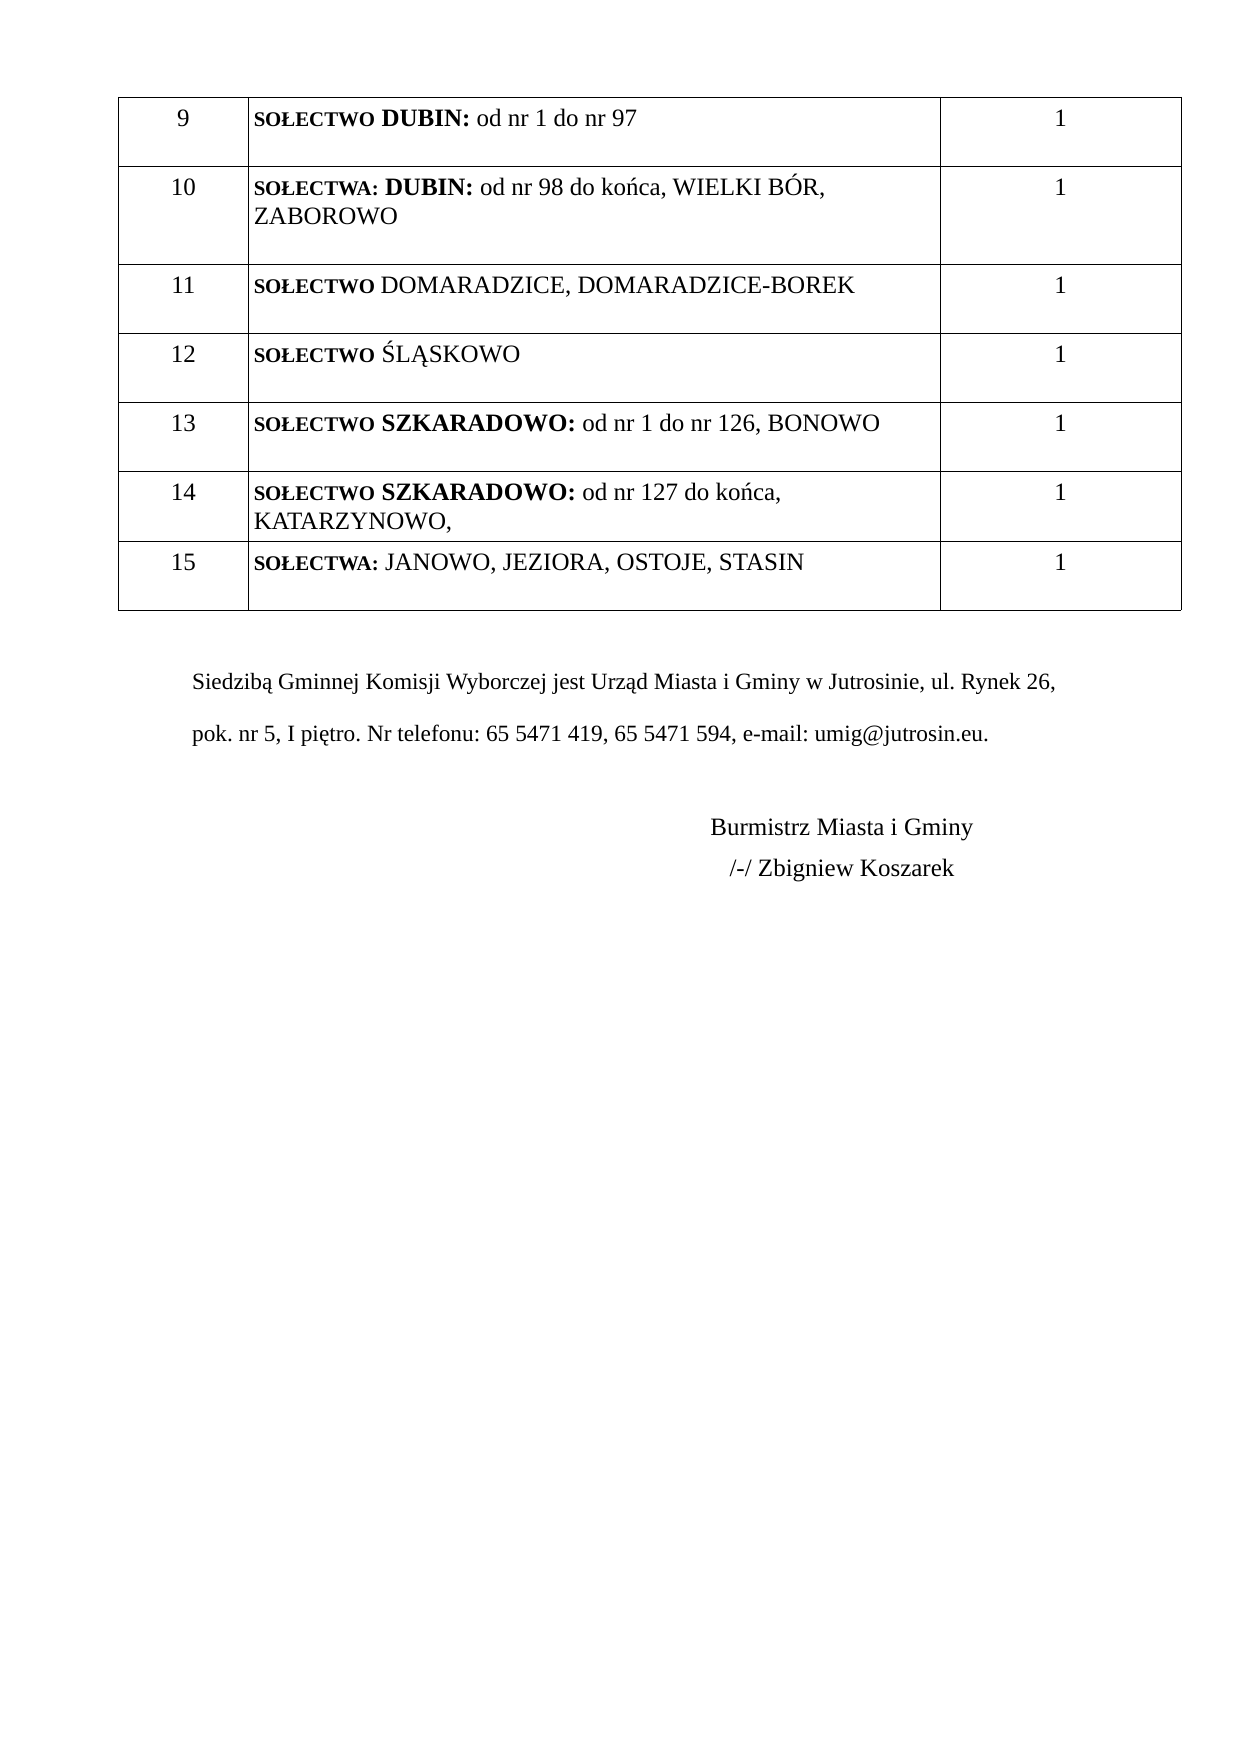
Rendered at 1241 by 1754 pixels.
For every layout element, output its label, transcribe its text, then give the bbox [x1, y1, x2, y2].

table_cell SOŁECTWA: DUBIN: od nr 98 do końca, WIELKI BÓR, ZABOROWO [249, 167, 940, 264]
table_cell SOŁECTWO DUBIN: od nr 1 do nr 97 [249, 98, 940, 166]
table_cell 12 [119, 334, 248, 402]
table_cell 13 [119, 403, 248, 471]
text /-/ Zbigniew Koszarek [118, 853, 1122, 882]
table_cell SOŁECTWO SZKARADOWO: od nr 1 do nr 126, BONOWO [249, 403, 940, 471]
table_cell 1 [941, 542, 1181, 610]
list Siedzibą Gminnej Komisji Wyborczej jest Urząd Miasta i Gminy w Jutrosinie, ul. Rynek 26, [162, 667, 1122, 707]
table_cell 1 [941, 403, 1181, 471]
list pok. nr 5, I piętro. Nr telefonu: 65 5471 419, 65 5471 594, e-mail: umig@jutrosin.eu. [162, 719, 1122, 758]
table_cell SOŁECTWA: JANOWO, JEZIORA, OSTOJE, STASIN [249, 542, 940, 610]
table_cell SOŁECTWO SZKARADOWO: od nr 127 do końca, KATARZYNOWO, [249, 472, 940, 541]
table_cell SOŁECTWO DOMARADZICE, DOMARADZICE-BOREK [249, 265, 940, 333]
table_cell 1 [941, 472, 1181, 541]
table_cell 1 [941, 167, 1181, 264]
table_cell 11 [119, 265, 248, 333]
table_cell 1 [941, 98, 1181, 166]
table_cell 10 [119, 167, 248, 264]
text Burmistrz Miasta i Gminy [118, 812, 1122, 841]
table_cell 14 [119, 472, 248, 541]
table_cell 1 [941, 265, 1181, 333]
table_cell 9 [119, 98, 248, 166]
table_cell SOŁECTWO ŚLĄSKOWO [249, 334, 940, 402]
table_cell 1 [941, 334, 1181, 402]
table_cell 15 [119, 542, 248, 610]
